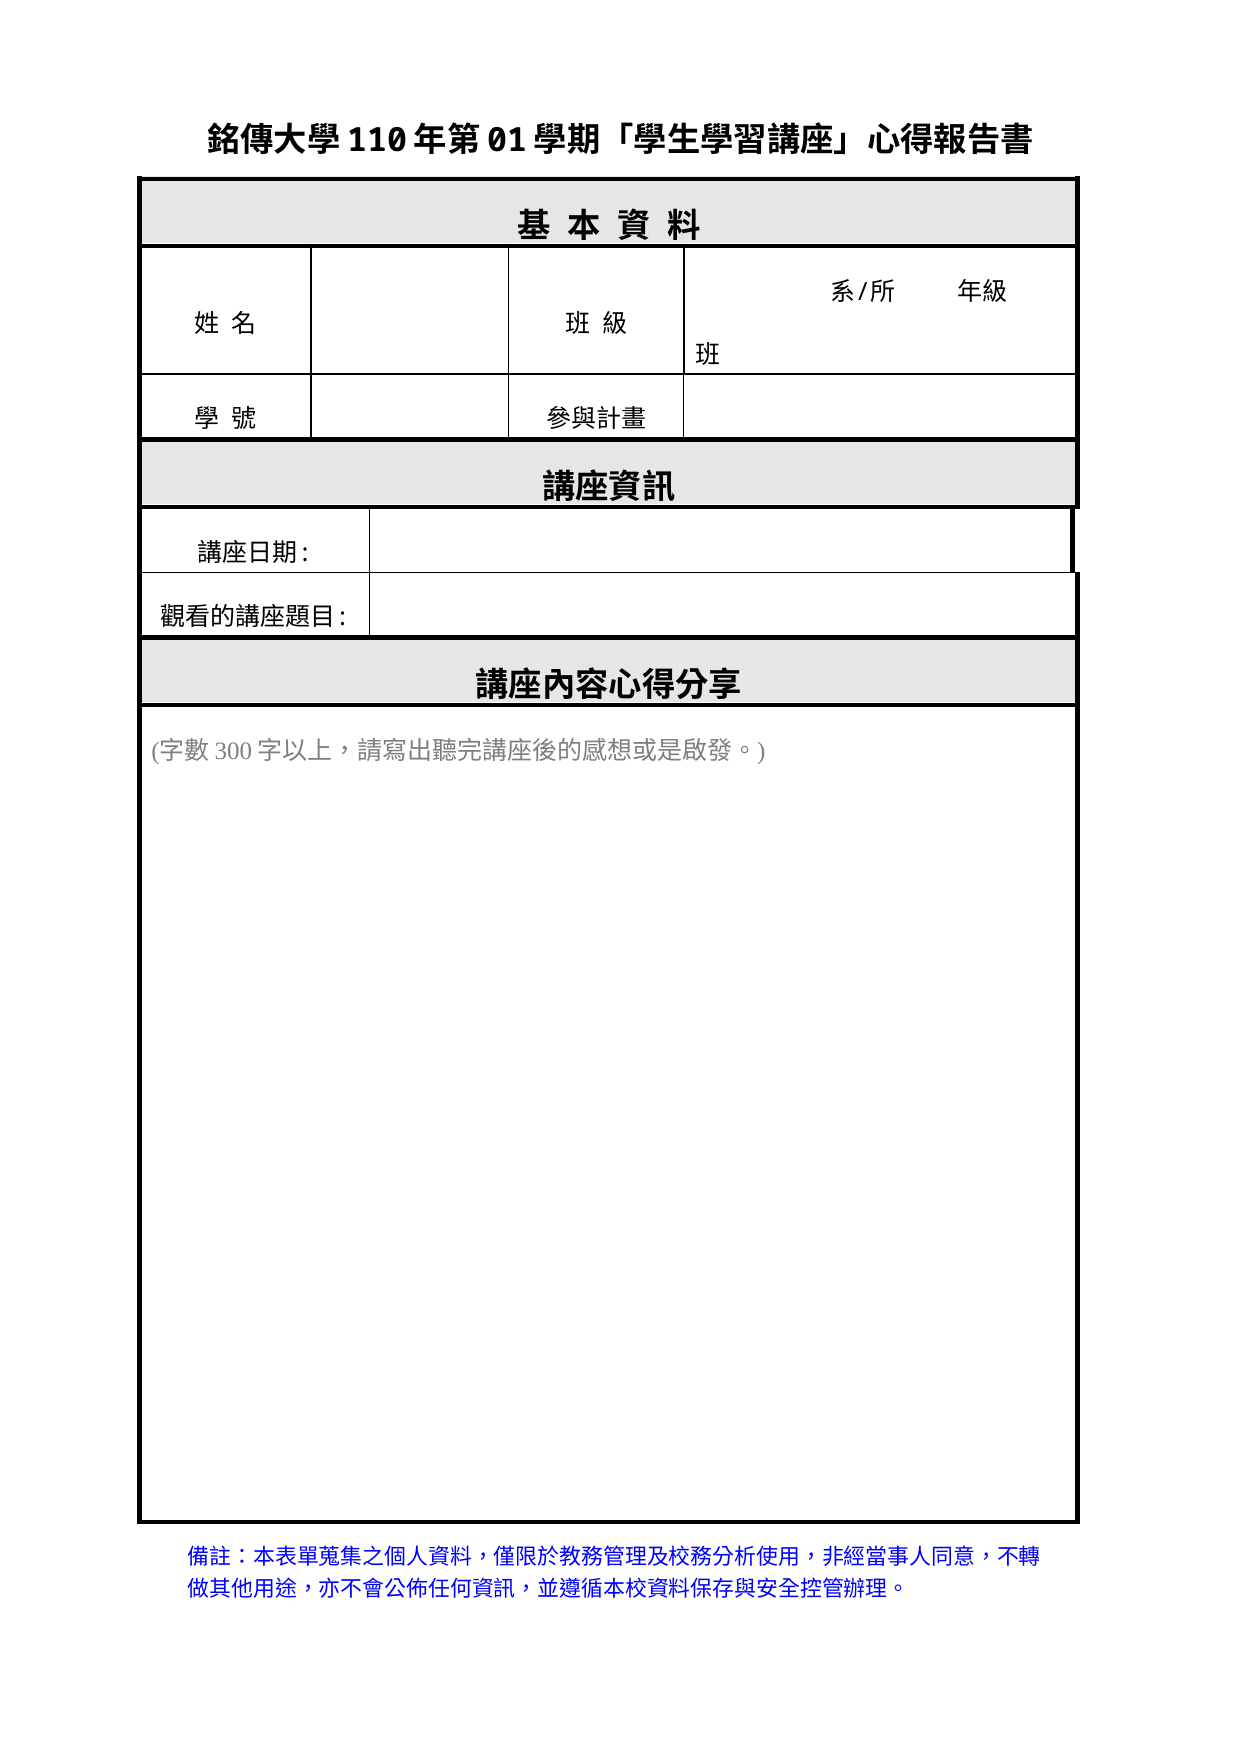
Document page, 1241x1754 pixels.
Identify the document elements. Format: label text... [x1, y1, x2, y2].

table_cell 講座資訊 [142, 442, 1075, 504]
table_cell 系/所 年級 班 [685, 248, 1075, 373]
table_cell 講座日期: [142, 509, 369, 572]
table_cell 講座內容心得分享 [142, 640, 1075, 702]
table_cell [370, 509, 1070, 572]
table_cell 班級 [509, 248, 683, 373]
table_cell 參與計畫 [509, 375, 683, 437]
table_cell [312, 375, 508, 437]
table_cell 姓名 [142, 248, 310, 373]
text 銘傳大學110年第01學期「學生學習講座」心得報告書 [187, 95, 1053, 158]
table_cell [370, 573, 1075, 635]
table_cell (字數300字以上，請寫出聽完講座後的感想或是啟發。) [142, 707, 1075, 1519]
table_cell 觀看的講座題目: [142, 573, 369, 635]
table_cell [312, 248, 508, 373]
table_cell 學號 [142, 375, 310, 437]
table_header 基 本 資 料 [142, 181, 1075, 243]
table_cell [684, 375, 1075, 437]
